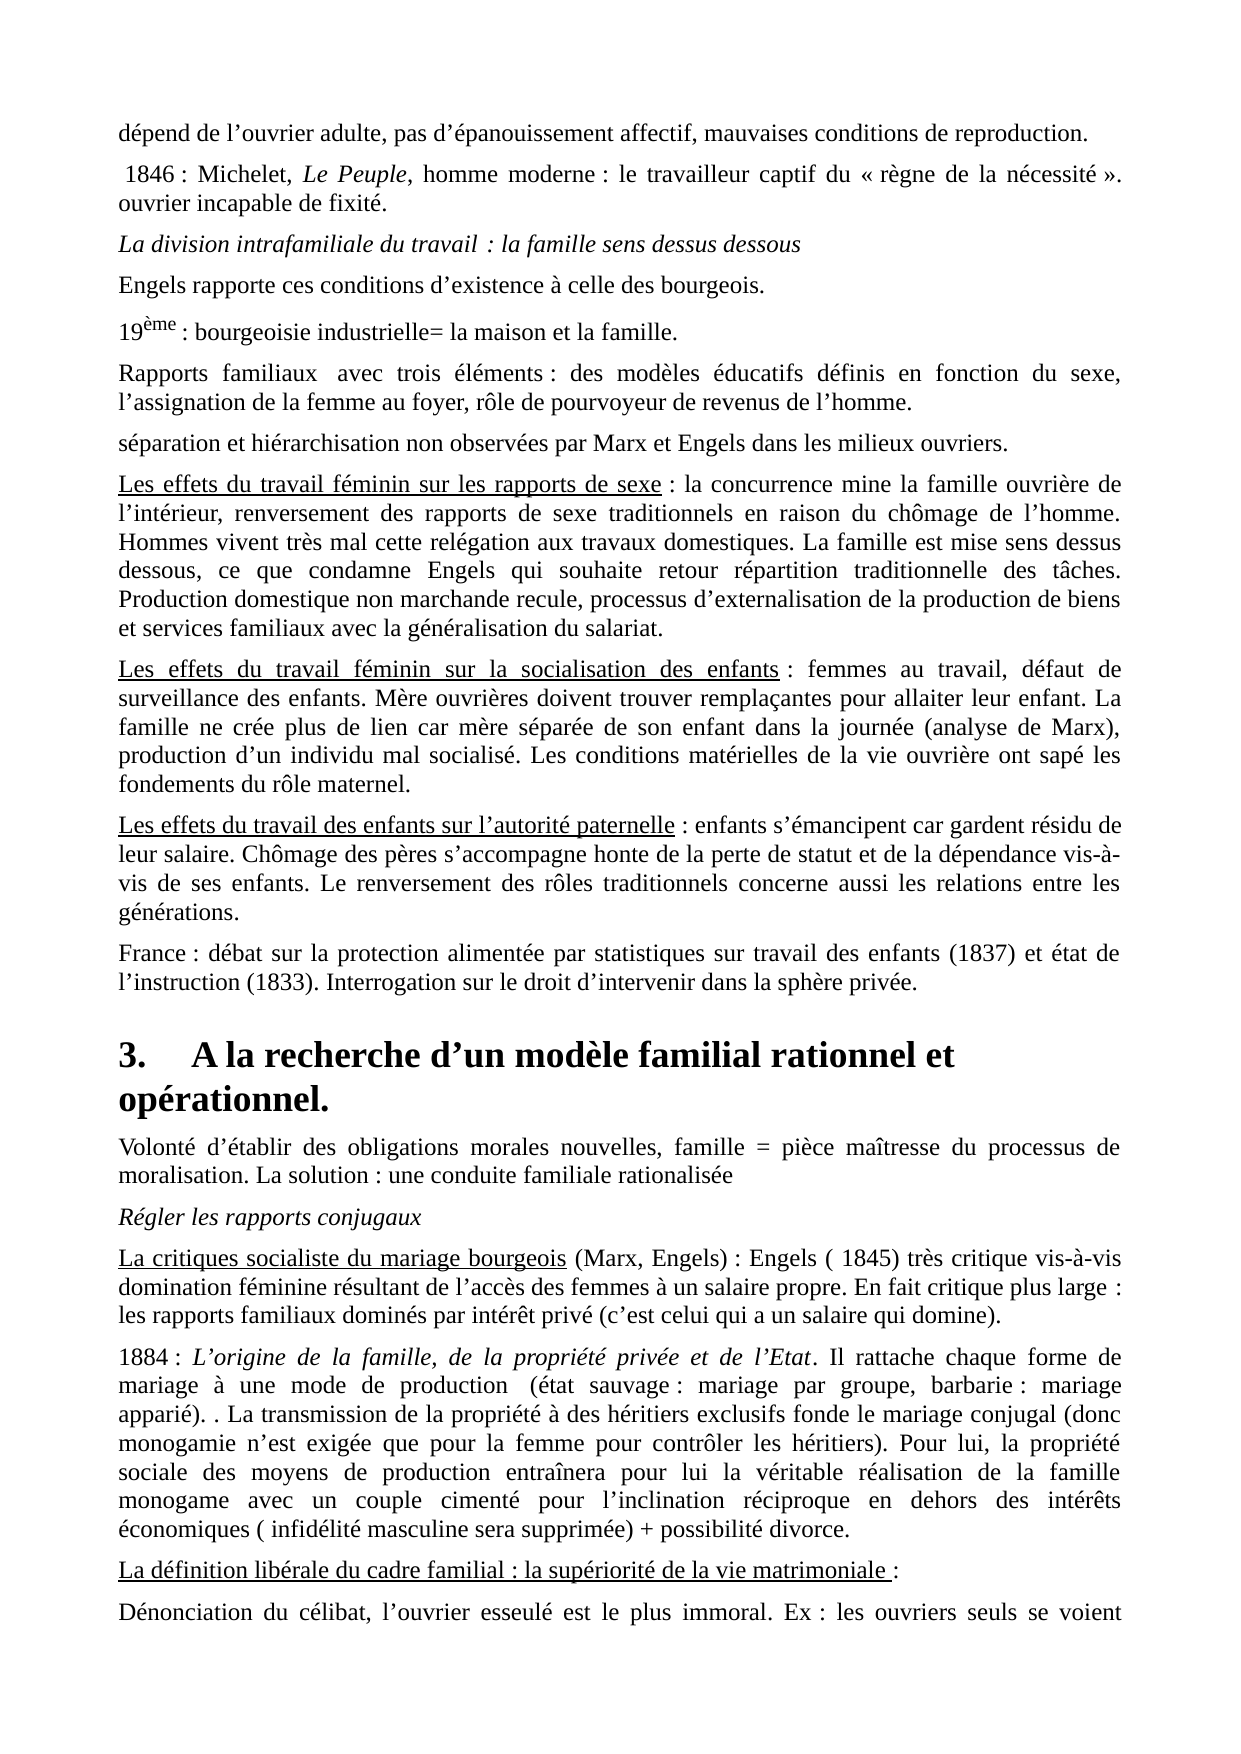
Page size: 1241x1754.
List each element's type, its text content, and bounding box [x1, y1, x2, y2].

text Les effets du travail des enfants sur l’autorité paternelle : enfants s’émancipent car gardent résidu de leur salaire. Chômage des pères s’accompagne honte de la perte de statut et de la dépendance vis-à-vis de ses enfants. Le renversement des rôles traditionnels concerne aussi les relations entre les générations. [118, 810, 1122, 925]
text dépend de l’ouvrier adulte, pas d’épanouissement affectif, mauvaises conditions de reproduction. [118, 118, 1122, 147]
text France : débat sur la protection alimentée par statistiques sur travail des enfants (1837) et état de l’instruction (1833). Interrogation sur le droit d’intervenir dans la sphère privée. [118, 938, 1122, 995]
subtitle 3. A la recherche d’un modèle familial rationnel et opérationnel. [118, 1033, 1122, 1119]
text La critiques socialiste du mariage bourgeois (Marx, Engels) : Engels ( 1845) très critique vis-à-vis domination féminine résultant de l’accès des femmes à un salaire propre. En fait critique plus large : les rapports familiaux dominés par intérêt privé (c’est celui qui a un salaire qui domine). [118, 1243, 1122, 1329]
text Les effets du travail féminin sur la socialisation des enfants : femmes au travail, défaut de surveillance des enfants. Mère ouvrières doivent trouver remplaçantes pour allaiter leur enfant. La famille ne crée plus de lien car mère séparée de son enfant dans la journée (analyse de Marx), production d’un individu mal socialisé. Les conditions matérielles de la vie ouvrière ont sapé les fondements du rôle maternel. [118, 654, 1122, 798]
text 1884 : L’origine de la famille, de la propriété privée et de l’Etat. Il rattache chaque forme de mariage à une mode de production (état sauvage : mariage par groupe, barbarie : mariage apparié). . La transmission de la propriété à des héritiers exclusifs fonde le mariage conjugal (donc monogamie n’est exigée que pour la femme pour contrôler les héritiers). Pour lui, la propriété sociale des moyens de production entraînera pour lui la véritable réalisation de la famille monogame avec un couple cimenté pour l’inclination réciproque en dehors des intérêts économiques ( infidélité masculine sera supprimée) + possibilité divorce. [118, 1342, 1122, 1543]
text Rapports familiaux avec trois éléments : des modèles éducatifs définis en fonction du sexe, l’assignation de la femme au foyer, rôle de pourvoyeur de revenus de l’homme. [118, 358, 1122, 415]
text 1846 : Michelet, Le Peuple, homme moderne : le travailleur captif du « règne de la nécessité ». ouvrier incapable de fixité. [118, 159, 1122, 217]
text La définition libérale du cadre familial : la supériorité de la vie matrimoniale : [118, 1555, 1122, 1584]
text Volonté d’établir des obligations morales nouvelles, famille = pièce maîtresse du processus de moralisation. La solution : une conduite familiale rationalisée [118, 1132, 1122, 1189]
text Dénonciation du célibat, l’ouvrier esseulé est le plus immoral. Ex : les ouvriers seuls se voient [118, 1597, 1122, 1625]
text Engels rapporte ces conditions d’existence à celle des bourgeois. [118, 271, 1122, 299]
text La division intrafamiliale du travail : la famille sens dessus dessous [118, 229, 1122, 258]
text séparation et hiérarchisation non observées par Marx et Engels dans les milieux ouvriers. [118, 428, 1122, 457]
text Régler les rapports conjugaux [118, 1202, 1122, 1230]
text 19ème : bourgeoisie industrielle= la maison et la famille. [118, 312, 1122, 345]
text Les effets du travail féminin sur les rapports de sexe : la concurrence mine la famille ouvrière de l’intérieur, renversement des rapports de sexe traditionnels en raison du chômage de l’homme. Hommes vivent très mal cette relégation aux travaux domestiques. La famille est mise sens dessus dessous, ce que condamne Engels qui souhaite retour répartition traditionnelle des tâches. Production domestique non marchande recule, processus d’externalisation de la production de biens et services familiaux avec la généralisation du salariat. [118, 469, 1122, 642]
